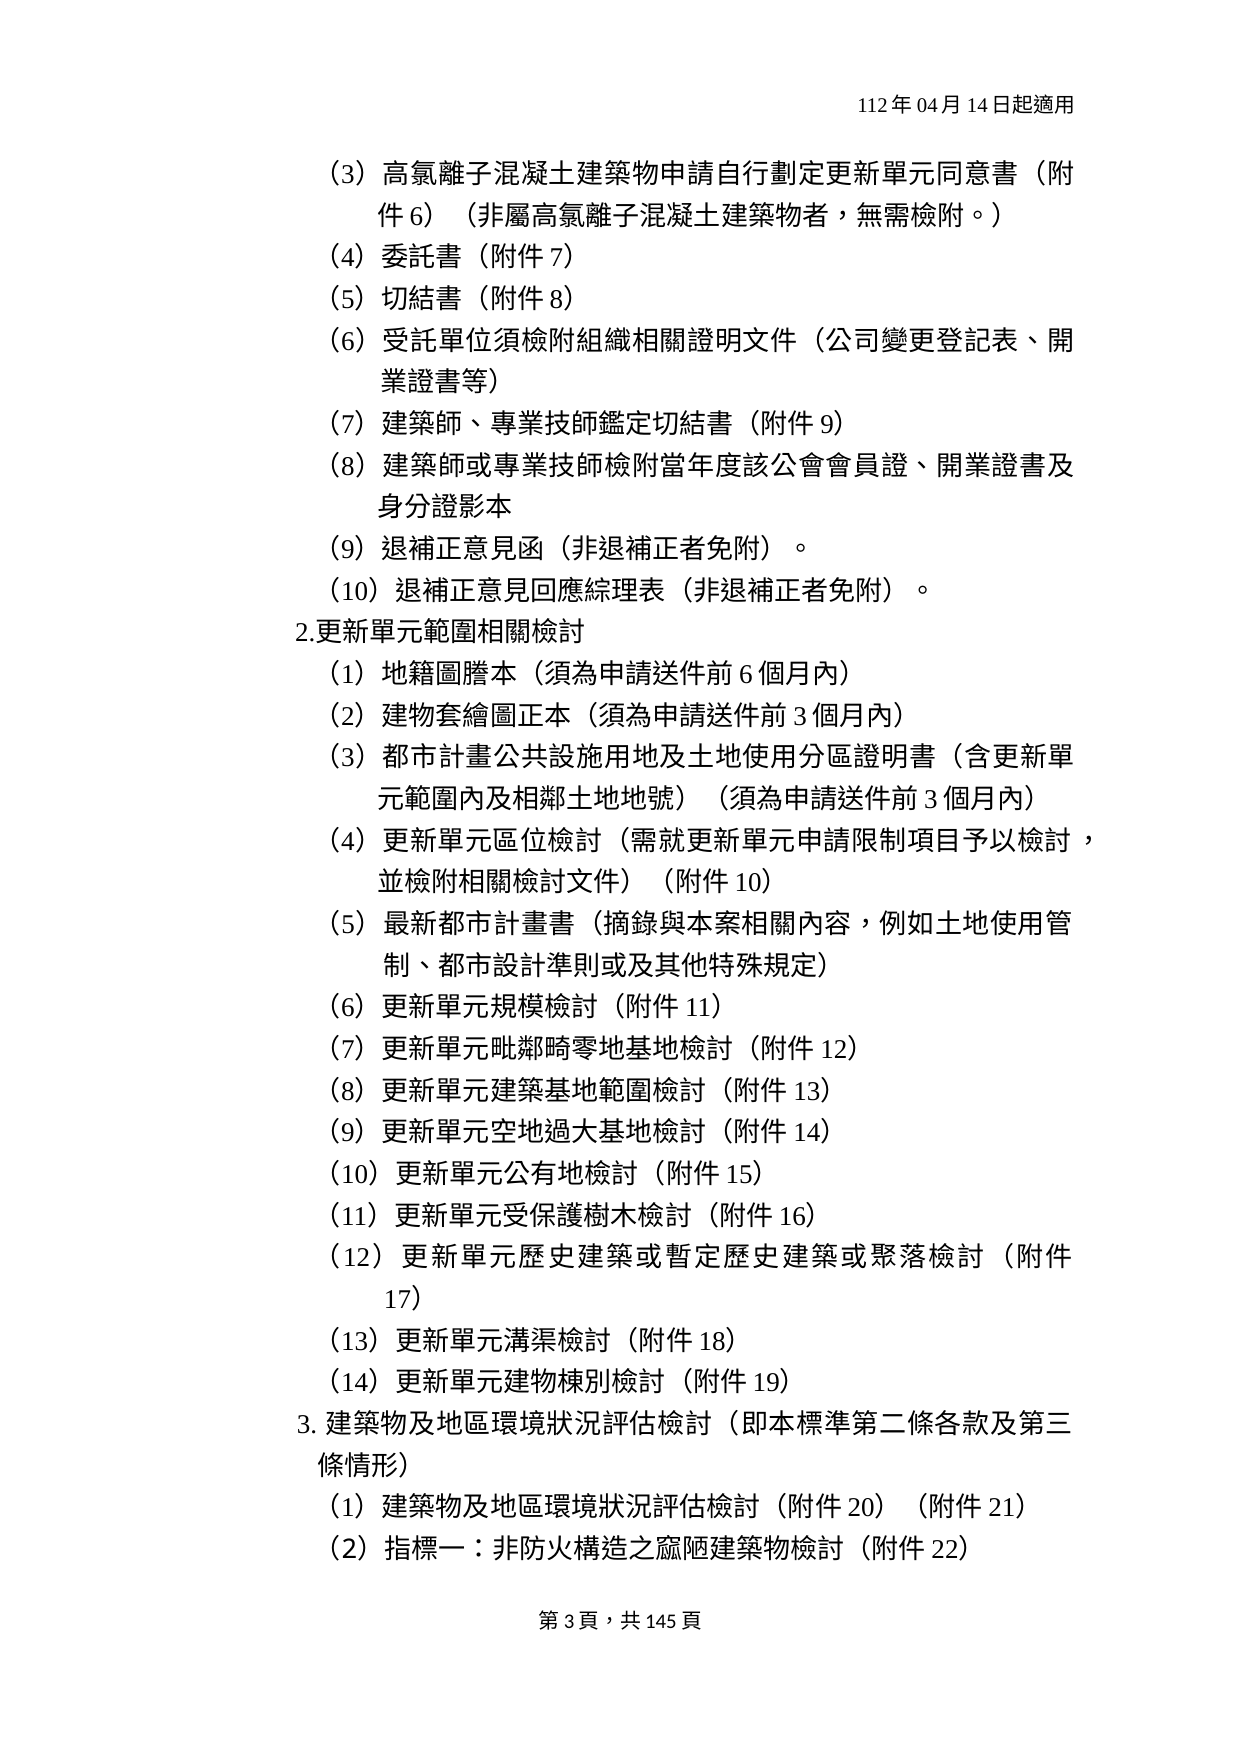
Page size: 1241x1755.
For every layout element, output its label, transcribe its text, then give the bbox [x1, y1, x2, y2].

text （12）更新單元歷史建築或暫定歷史建築或聚落檢討（附件17） [314, 1233, 1075, 1317]
text （13）更新單元溝渠檢討（附件18） [314, 1317, 1075, 1358]
text （3）都市計畫公共設施用地及土地使用分區證明書（含更新單元範圍內及相鄰土地地號）（須為申請送件前3個月內） [313, 733, 1075, 817]
text （6）受託單位須檢附組織相關證明文件（公司變更登記表、開業證書等） [313, 317, 1075, 400]
text （1）地籍圖謄本（須為申請送件前6個月內） [314, 650, 1075, 692]
text （10）更新單元公有地檢討（附件15） [314, 1150, 1075, 1192]
text （9）更新單元空地過大基地檢討（附件14） [314, 1108, 1075, 1150]
text （10）退補正意見回應綜理表（非退補正者免附）。 [314, 567, 1075, 608]
text （1）建築物及地區環境狀況評估檢討（附件20）（附件21） [314, 1483, 1075, 1525]
text （11）更新單元受保護樹木檢討（附件16） [314, 1192, 1075, 1233]
text （8）更新單元建築基地範圍檢討（附件13） [314, 1067, 1075, 1108]
text （4）委託書（附件7） [314, 233, 1075, 275]
text （5）最新都市計畫書（摘錄與本案相關內容，例如土地使用管制、都市設計準則或及其他特殊規定） [314, 900, 1075, 983]
text （7）更新單元毗鄰畸零地基地檢討（附件12） [314, 1025, 1075, 1067]
text 3. 建築物及地區環境狀況評估檢討（即本標準第二條各款及第三條情形） [297, 1400, 1075, 1483]
text （14）更新單元建物棟別檢討（附件19） [314, 1358, 1075, 1400]
text （8）建築師或專業技師檢附當年度該公會會員證、開業證書及身分證影本 [313, 442, 1075, 525]
text （5）切結書（附件8） [314, 275, 1075, 317]
text （4）更新單元區位檢討（需就更新單元申請限制項目予以檢討，並檢附相關檢討文件）（附件10） [313, 817, 1075, 900]
text 2.更新單元範圍相關檢討 [295, 608, 1075, 650]
text （9）退補正意見函（非退補正者免附）。 [314, 525, 1075, 567]
text （3）高氯離子混凝土建築物申請自行劃定更新單元同意書（附件6）（非屬高氯離子混凝土建築物者，無需檢附。） [313, 150, 1075, 233]
text （6）更新單元規模檢討（附件11） [314, 983, 1075, 1025]
text （2）建物套繪圖正本（須為申請送件前3個月內） [314, 692, 1075, 733]
text （2）指標一：非防火構造之窳陋建築物檢討（附件22） [314, 1525, 1075, 1567]
text （7）建築師、專業技師鑑定切結書（附件9） [314, 400, 1075, 442]
